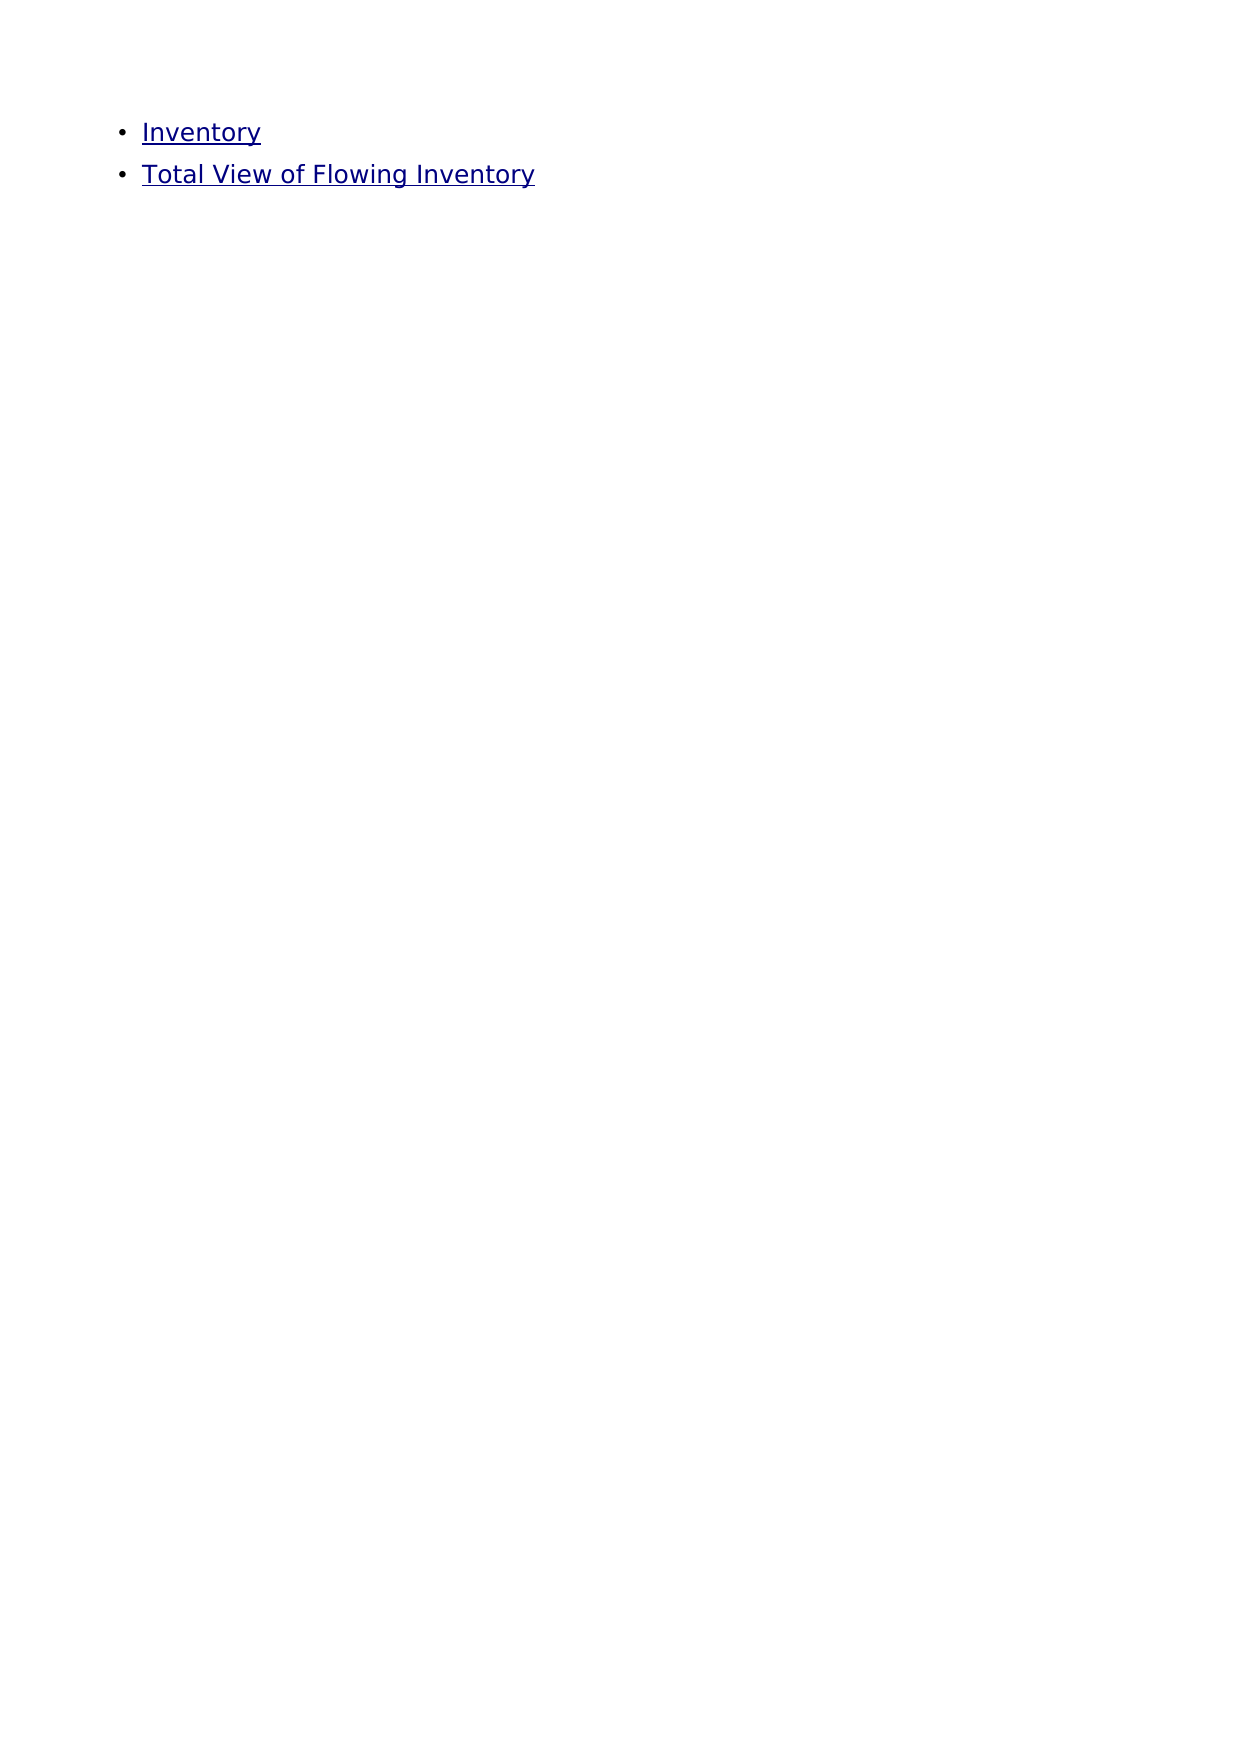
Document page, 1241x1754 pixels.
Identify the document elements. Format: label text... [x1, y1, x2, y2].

list Total View of Flowing Inventory [118, 160, 1122, 189]
list Inventory [118, 118, 1122, 147]
